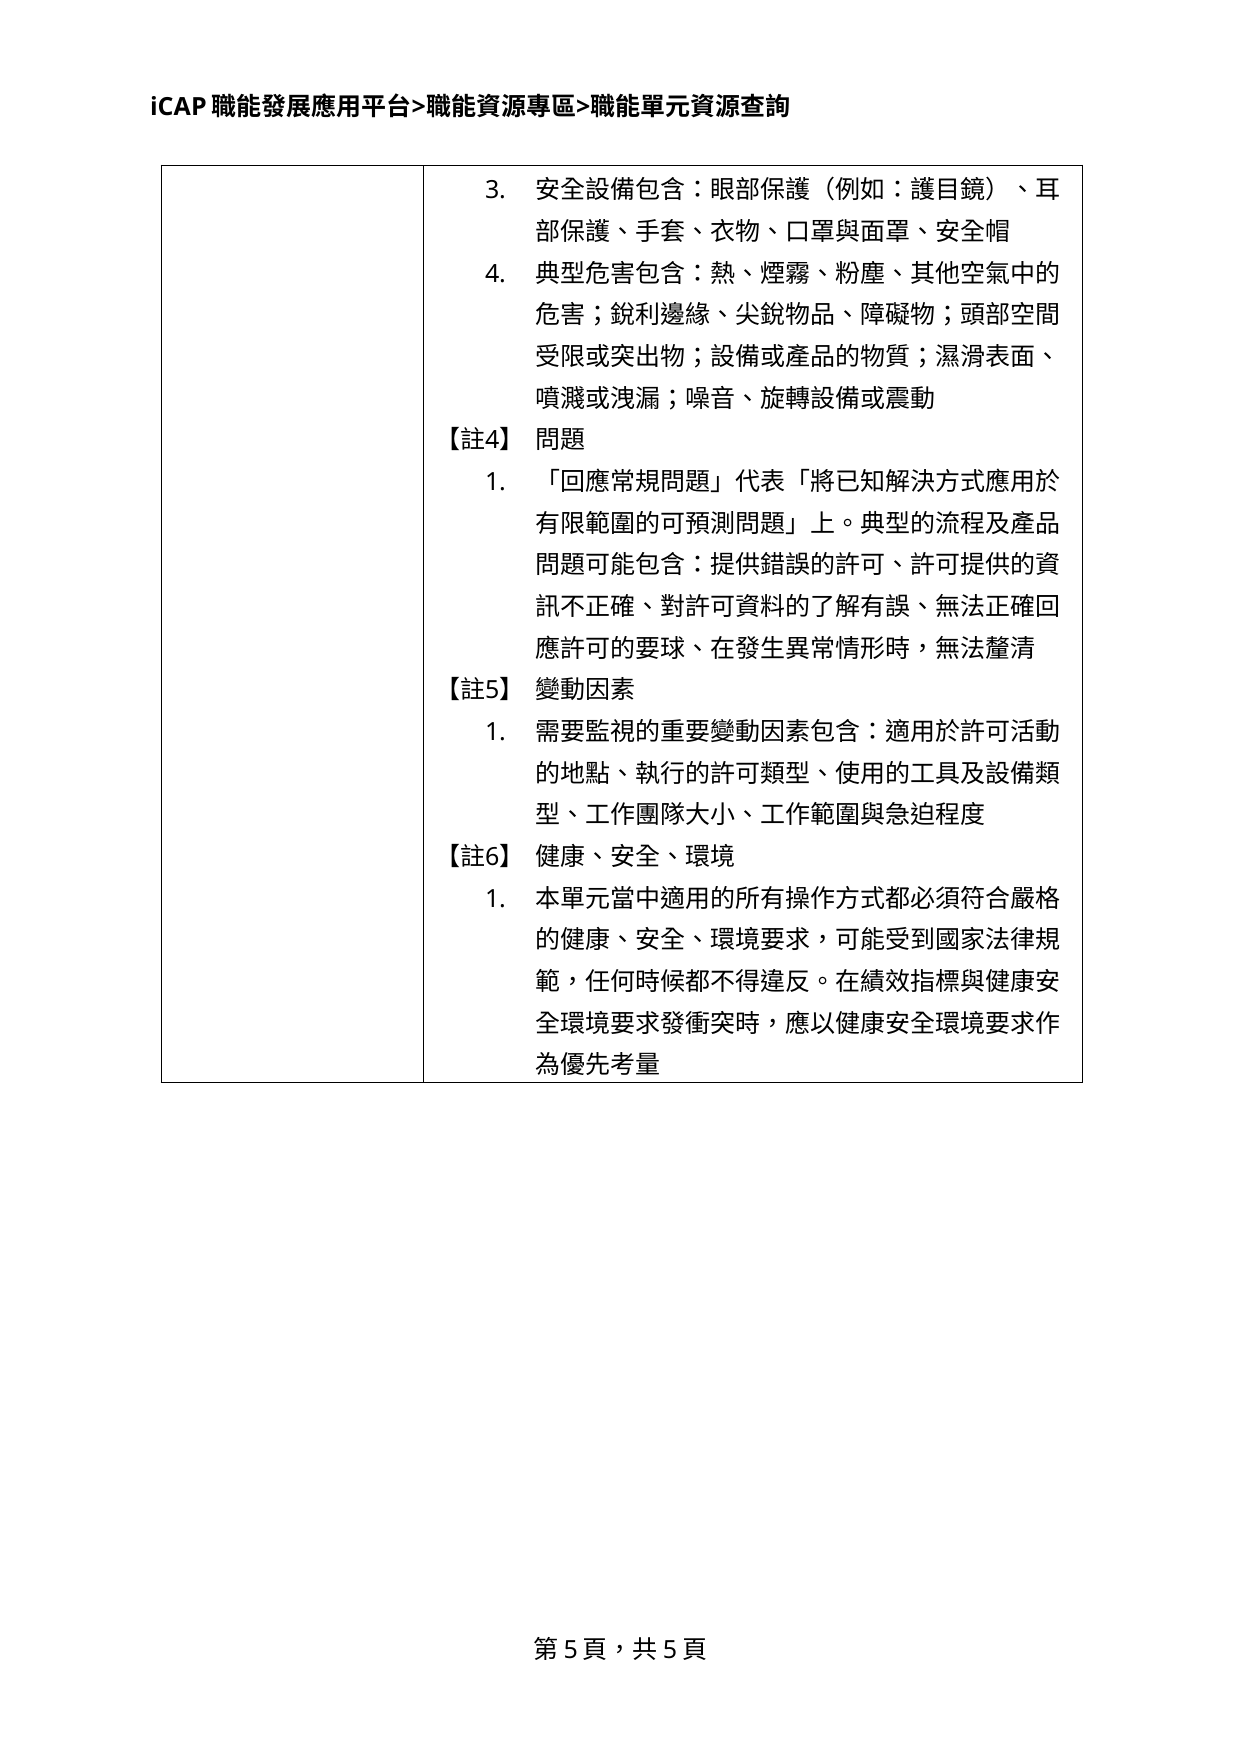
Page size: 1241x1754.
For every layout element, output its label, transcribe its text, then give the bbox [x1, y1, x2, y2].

table_cell 情境 本單元的應用由責任程度及區域定義 法律及現場的安全程序及／或要求，包含危險辨識、評量及控管措施的應用 必須遵守法律／常規：職業安全衛生條例、環保署、職業安全衛生主管機關以及國家職業安全衛生委員會、執照與證照要求、其他相關標準、工作場域所專門許可控管系統 監控意指持續有人觀察工作場所及工作慣例的狀況，以確保遵守許可的條件。這可能包含：監督／監控承包商；驗證許可、執照、檢驗；文件控管；遵守法律／常規 修正行動包含：停止工作；若安全可行，則可離開工作現場；報告停止工作的原因，並在安全時要求取得新的許可 指示性工作包含：監督／監視承包商；驗證許可、執照、檢驗；文件控管；遵守法律／常規 程序涵蓋所有相關的工作場所程序、工作指示、臨時指示、相關產業及政府法規與標準 法律／規範(職業衛生與安全法規、作業規範、指南素材) 環保署 國家標準 執照與證照要求 內部許可控管系統 流程隔離完成 機械及電子就地隔離 氣層檢驗完成及氣層安全。若氣層不安全，且無法改善至安全的狀態，則必須按照標準作業流程採取適當的措施 相關人員接獲工作通知，並且同意安全無虞，適合繼續進行工作 工具及設備 本職能使用的設備與工具包含：危險告示及警告標誌、停用告示、盲板、盲板清單、氣體偵測器與監視器、照明燈、梯子、陰極防護連接設備、路障、告示牌、通訊設備、流程與設備圖 工作許可類型包含：疏散、清除、熱加工、車輛進入、密閉空間、小修、高空作業、其他特殊許可 安全設備包含：眼部保護（例如：護目鏡）、耳部保護、手套、衣物、口罩與面罩、安全帽 典型危害包含：熱、煙霧、粉塵、其他空氣中的危害；銳利邊緣、尖銳物品、障礙物；頭部空間受限或突出物；設備或產品的物質；濕滑表面、噴濺或洩漏；噪音、旋轉設備或震動 問題 「回應常規問題」代表「將已知解決方式應用於有限範圍的可預測問題」上。典型的流程及產品問題可能包含：提供錯誤的許可、許可提供的資訊不正確、對許可資料的了解有誤、無法正確回應許可的要球、在發生異常情形時，無法釐清 變動因素 需要監視的重要變動因素包含：適用於許可活動的地點、執行的許可類型、使用的工具及設備類型、工作團隊大小、工作範圍與急迫程度 健康、安全、環境 本單元當中適用的所有操作方式都必須符合嚴格的健康、安全、環境要求，可能受到國家法律規範，任何時候都不得違反。在績效指標與健康安全環境要求發衝突時，應以健康安全環境要求作為優先考量 [424, 166, 1082, 1082]
table_cell [162, 166, 423, 1082]
